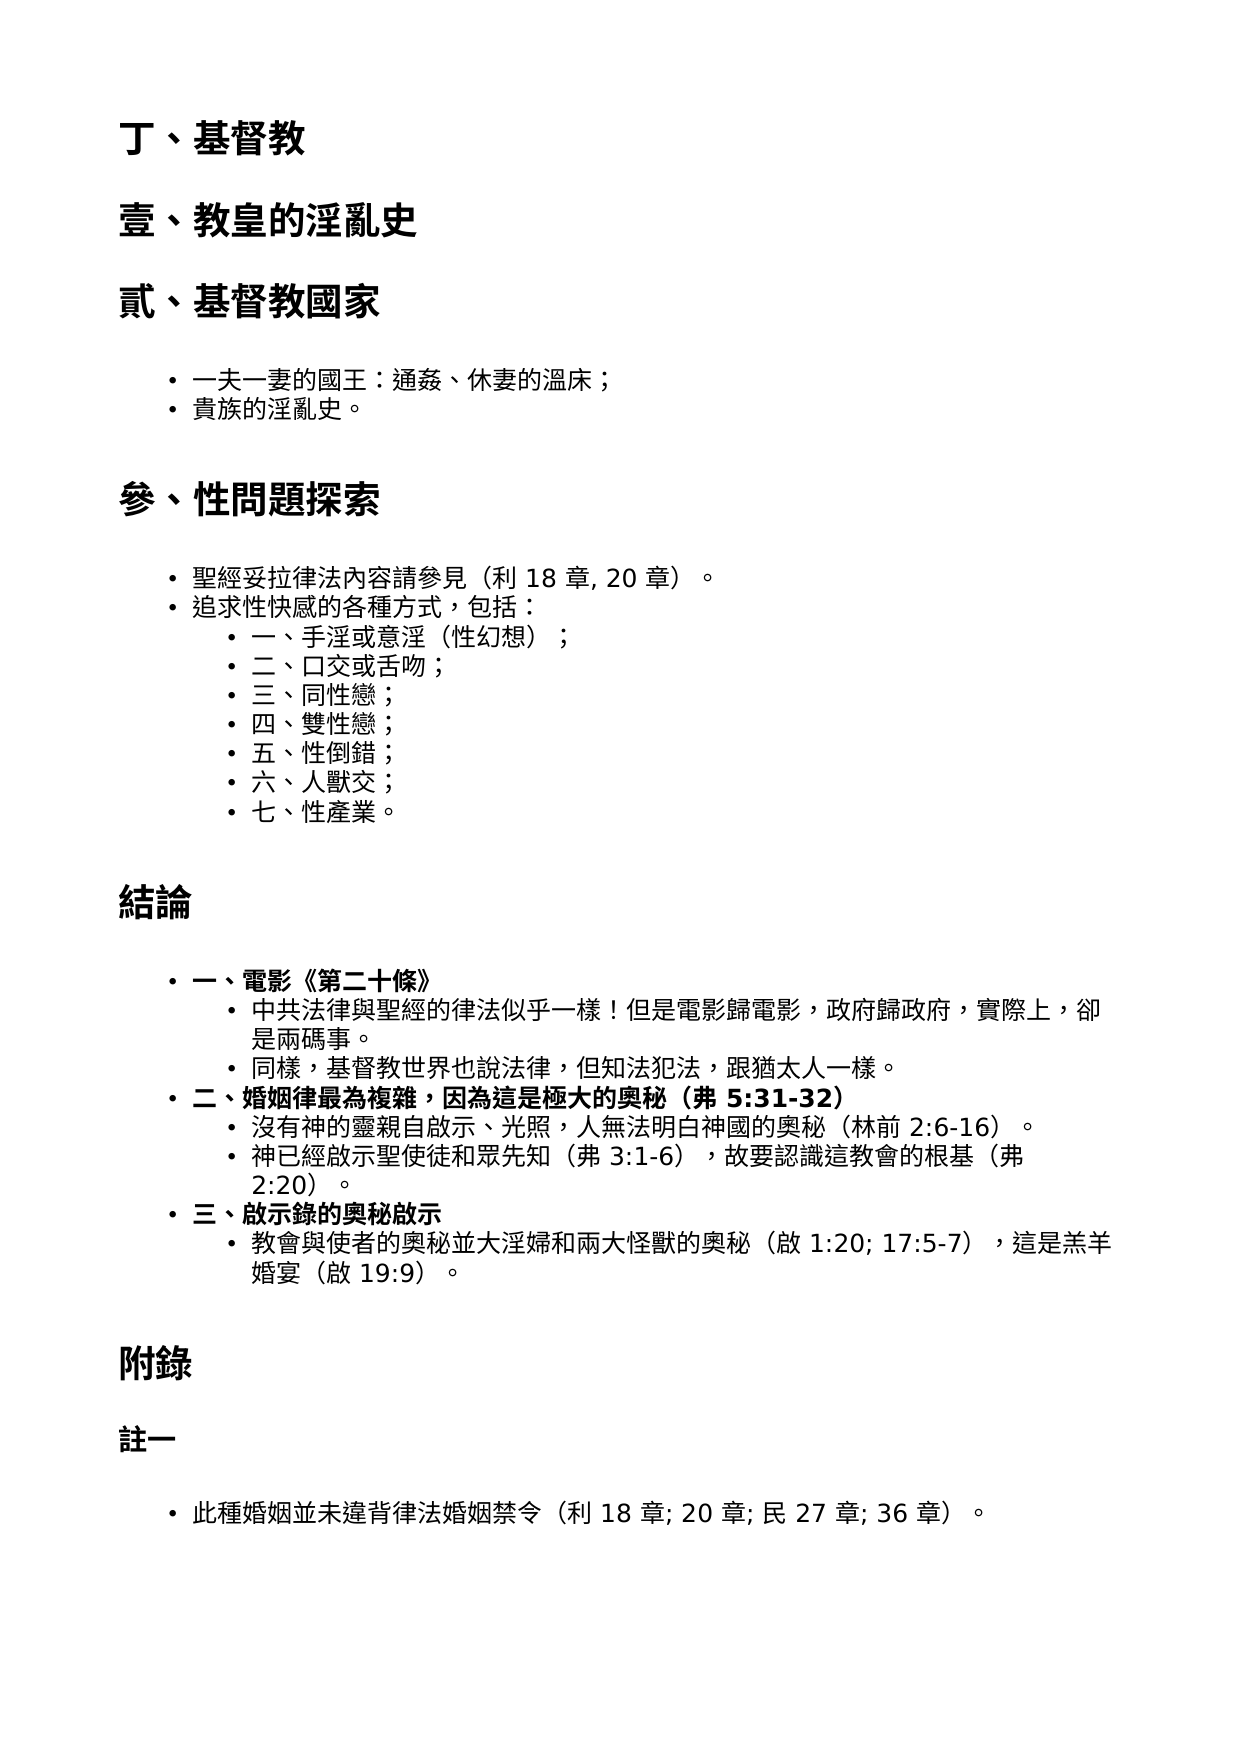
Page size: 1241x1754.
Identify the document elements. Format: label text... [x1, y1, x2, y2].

subtitle 結論 [118, 881, 1122, 925]
list 四、雙性戀； [236, 710, 1122, 739]
subtitle 貳、基督教國家 [118, 280, 1122, 324]
list 追求性快感的各種方式，包括： [177, 594, 1122, 623]
list 一、電影《第二十條》 [177, 967, 1122, 996]
list 一夫一妻的國王：通姦、休妻的溫床； [177, 366, 1122, 395]
list 三、同性戀； [236, 681, 1122, 710]
list 三、啟示錄的奧秘啟示 [177, 1200, 1122, 1229]
list 五、性倒錯； [236, 739, 1122, 769]
list 二、婚姻律最為複雜，因為這是極大的奧秘（弗 5:31-32） [177, 1084, 1122, 1113]
list 二、口交或舌吻； [236, 652, 1122, 681]
list 貴族的淫亂史。 [177, 395, 1122, 424]
list 沒有神的靈親自啟示、光照，人無法明白神國的奧秘（林前 2:6-16）。 [236, 1113, 1122, 1142]
list 教會與使者的奧秘並大淫婦和兩大怪獸的奧秘（啟 1:20; 17:5-7），這是羔羊婚宴（啟 19:9）。 [236, 1229, 1122, 1288]
list 一、手淫或意淫（性幻想）； [236, 623, 1122, 652]
subtitle 參、性問題探索 [118, 479, 1122, 522]
list 七、性產業。 [236, 798, 1122, 827]
subtitle 附錄 [118, 1342, 1122, 1386]
list 同樣，基督教世界也說法律，但知法犯法，跟猶太人一樣。 [236, 1054, 1122, 1084]
subtitle 丁、基督教 [118, 118, 1122, 162]
list 中共法律與聖經的律法似乎一樣！但是電影歸電影，政府歸政府，實際上，卻是兩碼事。 [236, 996, 1122, 1054]
list 神已經啟示聖使徒和眾先知（弗 3:1-6），故要認識這教會的根基（弗 2:20）。 [236, 1142, 1122, 1200]
list 聖經妥拉律法內容請參見（利 18 章, 20 章）。 [177, 564, 1122, 594]
list 六、人獸交； [236, 769, 1122, 798]
subtitle 註一 [118, 1423, 1122, 1457]
list 此種婚姻並未違背律法婚姻禁令（利 18 章; 20 章; 民 27 章; 36 章）。 [177, 1499, 1122, 1529]
subtitle 壹、教皇的淫亂史 [118, 199, 1122, 243]
